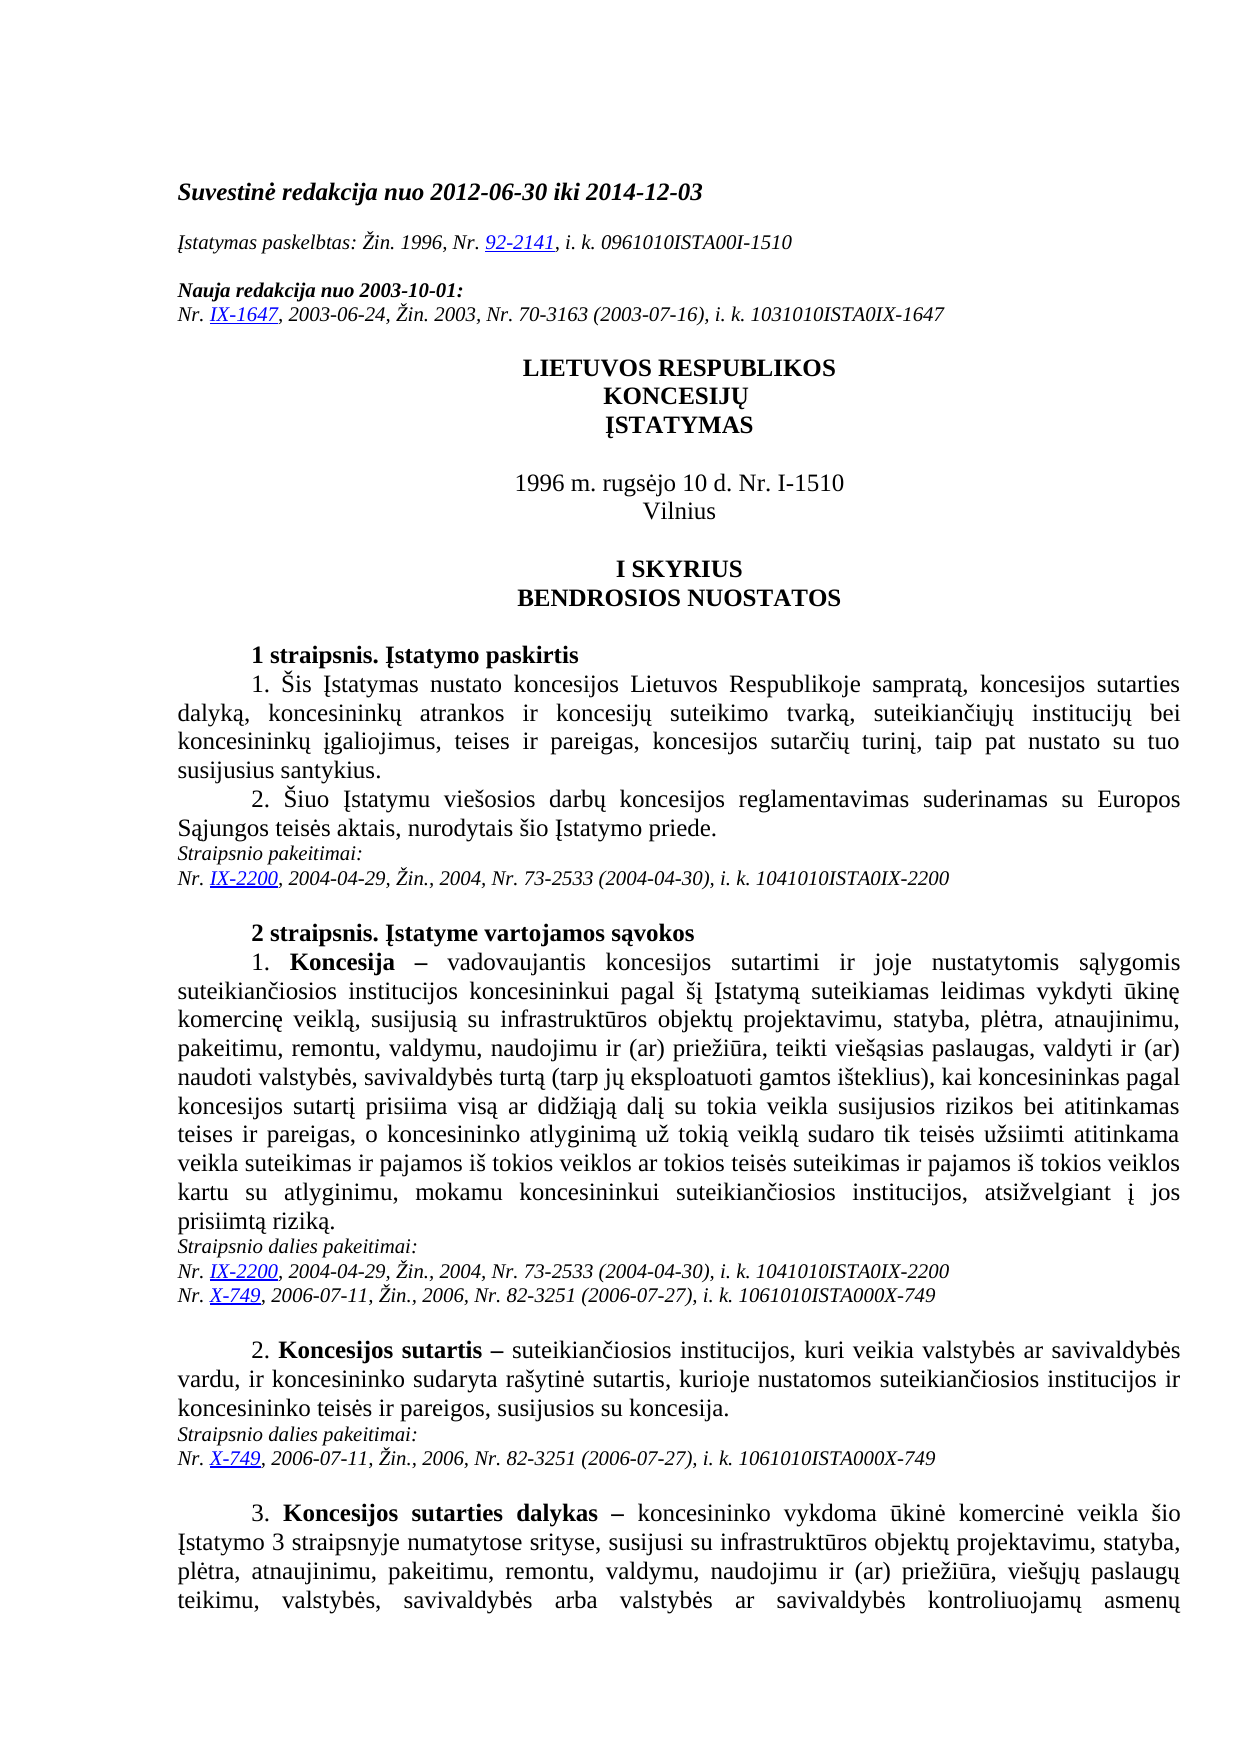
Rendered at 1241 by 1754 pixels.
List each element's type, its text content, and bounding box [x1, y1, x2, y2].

text Nauja redakcija nuo 2003-10-01: [177, 278, 1181, 302]
text LIETUVOS RESPUBLIKOS KONCESIJŲ ĮSTATYMAS [177, 353, 1181, 439]
text Straipsnio pakeitimai: [177, 841, 1181, 865]
text 1996 m. rugsėjo 10 d. Nr. I-1510 [177, 468, 1181, 496]
text I SKYRIUS [177, 554, 1181, 583]
text 3. Koncesijos sutarties dalykas – koncesininko vykdoma ūkinė komercinė veikla šio Įstatymo 3 straipsnyje numatytose srityse, susijusi su infrastruktūros objektų projektavimu, statyba, plėtra, atnaujinimu, pakeitimu, remontu, valdymu, naudojimu ir (ar) priežiūra, viešųjų paslaugų teikimu, valstybės, savivaldybės arba valstybės ar savivaldybės kontroliuojamų asmenų [177, 1498, 1181, 1613]
text 1. Koncesija – vadovaujantis koncesijos sutartimi ir joje nustatytomis sąlygomis suteikiančiosios institucijos koncesininkui pagal šį Įstatymą suteikiamas leidimas vykdyti ūkinę komercinę veiklą, susijusią su infrastruktūros objektų projektavimu, statyba, plėtra, atnaujinimu, pakeitimu, remontu, valdymu, naudojimu ir (ar) priežiūra, teikti viešąsias paslaugas, valdyti ir (ar) naudoti valstybės, savivaldybės turtą (tarp jų eksploatuoti gamtos išteklius), kai koncesininkas pagal koncesijos sutartį prisiima visą ar didžiąją dalį su tokia veikla susijusios rizikos bei atitinkamas teises ir pareigas, o koncesininko atlyginimą už tokią veiklą sudaro tik teisės užsiimti atitinkama veikla suteikimas ir pajamos iš tokios veiklos ar tokios teisės suteikimas ir pajamos iš tokios veiklos kartu su atlyginimu, mokamu koncesininkui suteikiančiosios institucijos, atsižvelgiant į jos prisiimtą riziką. [177, 947, 1181, 1234]
text Nr. IX-2200, 2004-04-29, Žin., 2004, Nr. 73-2533 (2004-04-30), i. k. 1041010ISTA0IX-2200 [177, 865, 1181, 889]
text Nr. IX-1647, 2003-06-24, Žin. 2003, Nr. 70-3163 (2003-07-16), i. k. 1031010ISTA0IX-1647 [177, 302, 1181, 326]
text Straipsnio dalies pakeitimai: [177, 1422, 1181, 1446]
text BENDROSIOS NUOSTATOS [177, 583, 1181, 611]
text 1. Šis Įstatymas nustato koncesijos Lietuvos Respublikoje sampratą, koncesijos sutarties dalyką, koncesininkų atrankos ir koncesijų suteikimo tvarką, suteikiančiųjų institucijų bei koncesininkų įgaliojimus, teises ir pareigas, koncesijos sutarčių turinį, taip pat nustato su tuo susijusius santykius. [177, 669, 1181, 784]
text 2 straipsnis. Įstatyme vartojamos sąvokos [177, 918, 1181, 947]
text 2. Koncesijos sutartis – suteikiančiosios institucijos, kuri veikia valstybės ar savivaldybės vardu, ir koncesininko sudaryta rašytinė sutartis, kurioje nustatomos suteikiančiosios institucijos ir koncesininko teisės ir pareigos, susijusios su koncesija. [177, 1335, 1181, 1422]
text Nr. X-749, 2006-07-11, Žin., 2006, Nr. 82-3251 (2006-07-27), i. k. 1061010ISTA000X-749 [177, 1446, 1181, 1470]
text Nr. IX-2200, 2004-04-29, Žin., 2004, Nr. 73-2533 (2004-04-30), i. k. 1041010ISTA0IX-2200 [177, 1258, 1181, 1283]
text Nr. X-749, 2006-07-11, Žin., 2006, Nr. 82-3251 (2006-07-27), i. k. 1061010ISTA000X-749 [177, 1283, 1181, 1307]
text Suvestinė redakcija nuo 2012-06-30 iki 2014-12-03 [177, 177, 1181, 206]
text Vilnius [177, 496, 1181, 525]
text 1 straipsnis. Įstatymo paskirtis [177, 640, 1181, 669]
text Įstatymas paskelbtas: Žin. 1996, Nr. 92-2141, i. k. 0961010ISTA00I-1510 [177, 230, 1181, 254]
text 2. Šiuo Įstatymu viešosios darbų koncesijos reglamentavimas suderinamas su Europos Sąjungos teisės aktais, nurodytais šio Įstatymo priede. [177, 784, 1181, 841]
text Straipsnio dalies pakeitimai: [177, 1234, 1181, 1258]
